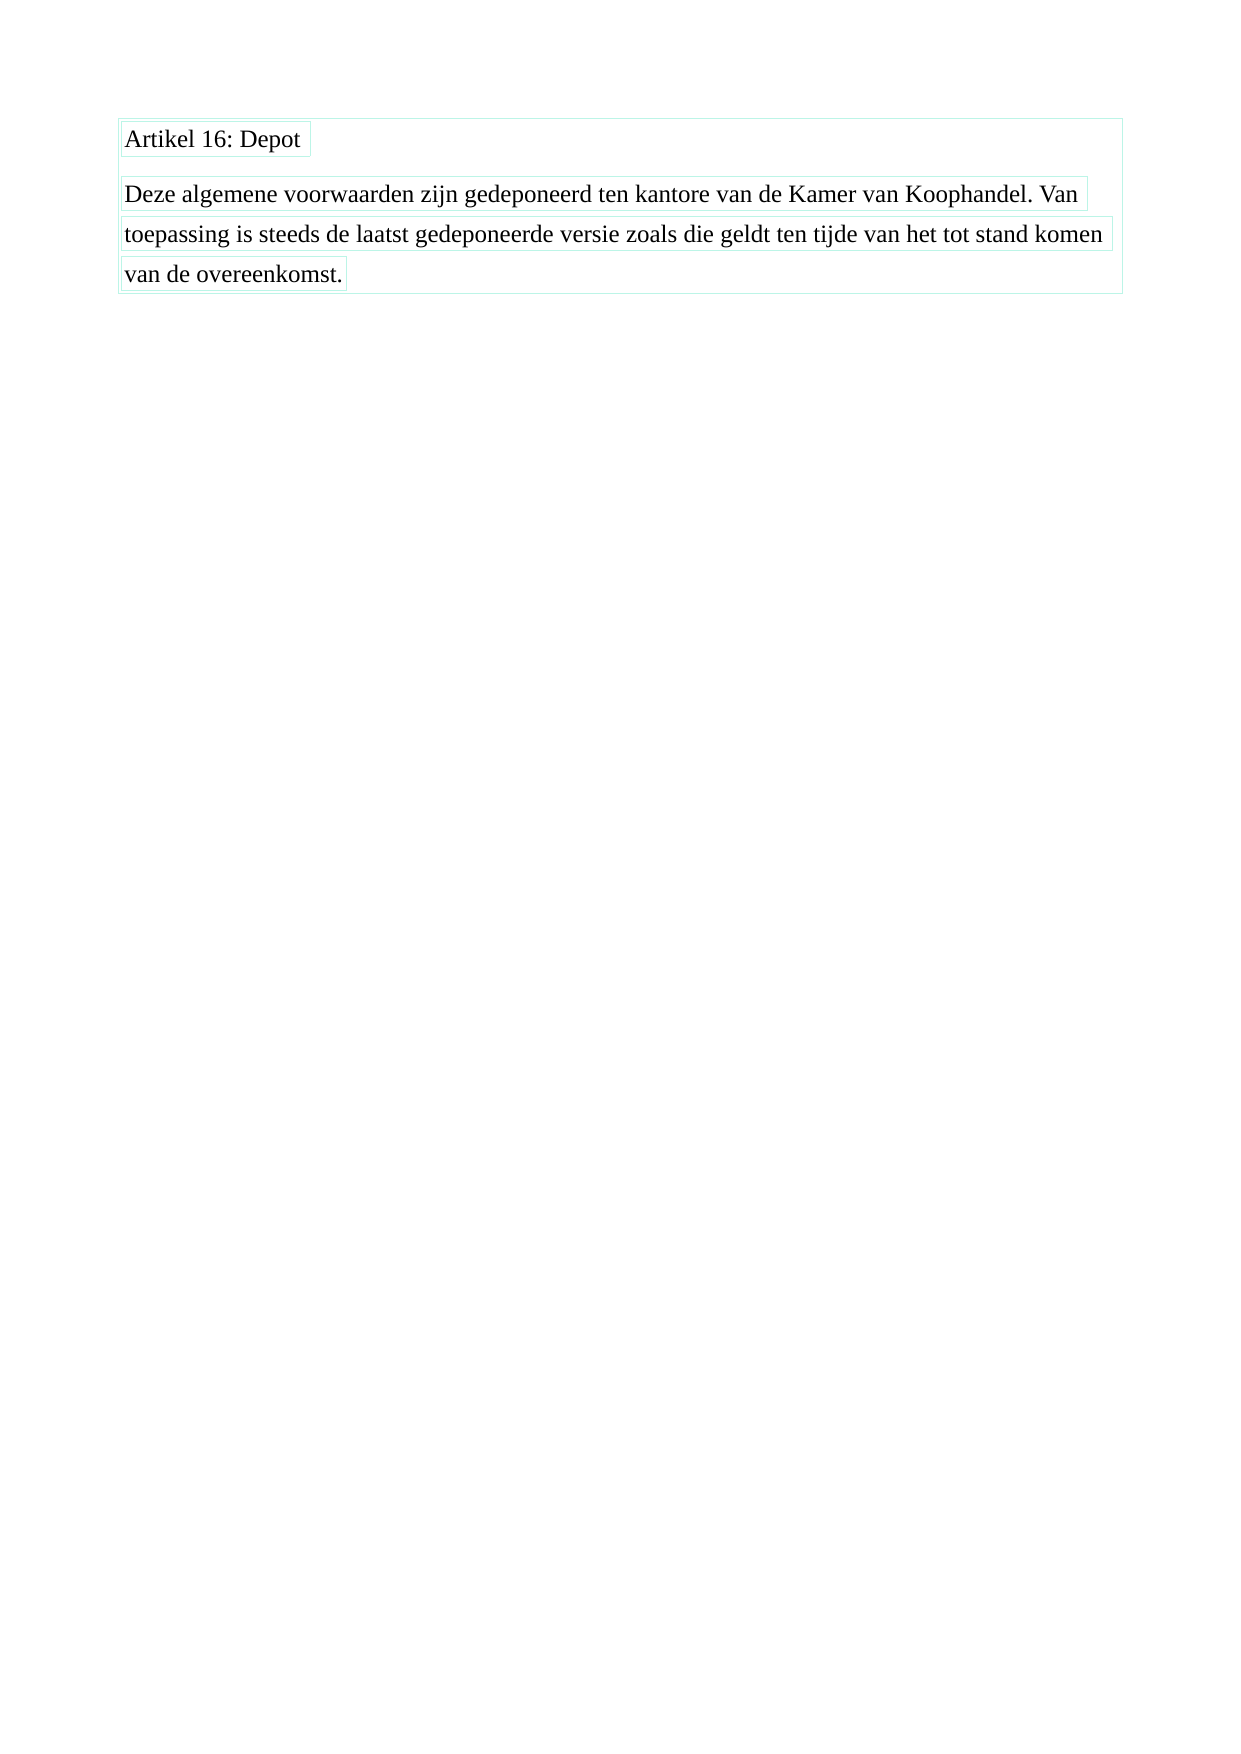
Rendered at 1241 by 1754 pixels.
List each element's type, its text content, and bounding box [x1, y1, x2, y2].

text Artikel 16: Depot [119, 119, 1122, 156]
text Deze algemene voorwaarden zijn gedeponeerd ten kantore van de Kamer van Koophandel. Van toepassing is steeds de laatst gedeponeerde versie zoals die geldt ten tijde van het tot stand komen van de overeenkomst. [119, 173, 1122, 293]
